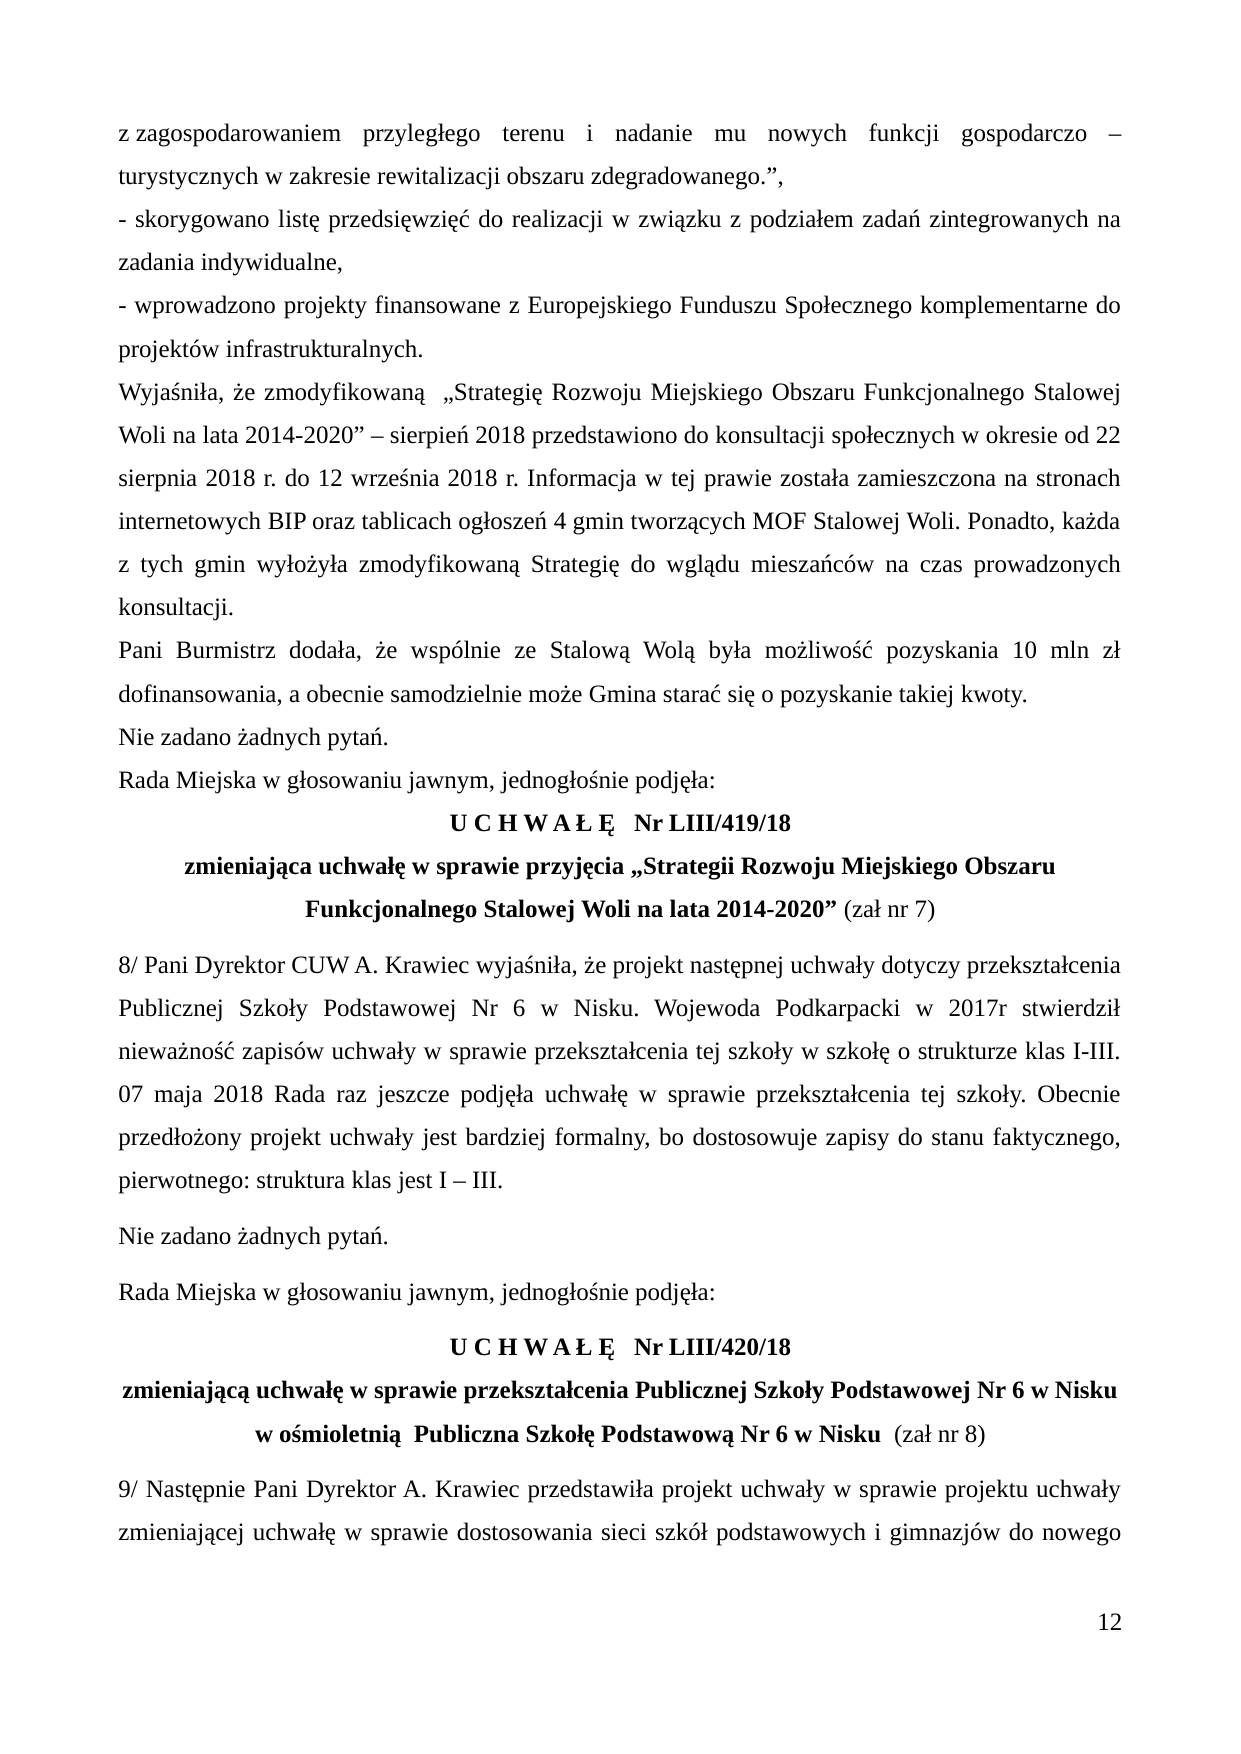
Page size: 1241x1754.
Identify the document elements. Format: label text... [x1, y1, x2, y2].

text 9/ Następnie Pani Dyrektor A. Krawiec przedstawiła projekt uchwały w sprawie projektu uchwały zmieniającej uchwałę w sprawie dostosowania sieci szkół podstawowych i gimnazjów do nowego [118, 1474, 1122, 1546]
text Nie zadano żadnych pytań. [118, 1221, 1122, 1250]
text Pani Burmistrz dodała, że wspólnie ze Stalową Wolą była możliwość pozyskania 10 mln zł dofinansowania, a obecnie samodzielnie może Gmina starać się o pozyskanie takiej kwoty. [118, 636, 1122, 707]
text - skorygowano listę przedsięwzięć do realizacji w związku z podziałem zadań zintegrowanych na zadania indywidualne, [118, 204, 1122, 276]
text zmieniająca uchwałę w sprawie przyjęcia „Strategii Rozwoju Miejskiego Obszaru Funkcjonalnego Stalowej Woli na lata 2014-2020” (zał nr 7) [118, 851, 1122, 923]
text U C H W A Ł Ę Nr LIII/420/18 [118, 1332, 1122, 1361]
text Rada Miejska w głosowaniu jawnym, jednogłośnie podjęła: [118, 1277, 1122, 1306]
text z zagospodarowaniem przyległego terenu i nadanie mu nowych funkcji gospodarczo – turystycznych w zakresie rewitalizacji obszaru zdegradowanego.”, [118, 118, 1122, 190]
text 8/ Pani Dyrektor CUW A. Krawiec wyjaśniła, że projekt następnej uchwały dotyczy przekształcenia Publicznej Szkoły Podstawowej Nr 6 w Nisku. Wojewoda Podkarpacki w 2017r stwierdził nieważność zapisów uchwały w sprawie przekształcenia tej szkoły w szkołę o strukturze klas I-III. 07 maja 2018 Rada raz jeszcze podjęła uchwałę w sprawie przekształcenia tej szkoły. Obecnie przedłożony projekt uchwały jest bardziej formalny, bo dostosowuje zapisy do stanu faktycznego, pierwotnego: struktura klas jest I – III. [118, 950, 1122, 1194]
text zmieniającą uchwałę w sprawie przekształcenia Publicznej Szkoły Podstawowej Nr 6 w Nisku w ośmioletnią Publiczna Szkołę Podstawową Nr 6 w Nisku (zał nr 8) [118, 1376, 1122, 1447]
text Rada Miejska w głosowaniu jawnym, jednogłośnie podjęła: [118, 765, 1122, 794]
text Wyjaśniła, że zmodyfikowaną „Strategię Rozwoju Miejskiego Obszaru Funkcjonalnego Stalowej Woli na lata 2014-2020” – sierpień 2018 przedstawiono do konsultacji społecznych w okresie od 22 sierpnia 2018 r. do 12 września 2018 r. Informacja w tej prawie została zamieszczona na stronach internetowych BIP oraz tablicach ogłoszeń 4 gmin tworzących MOF Stalowej Woli. Ponadto, każda z tych gmin wyłożyła zmodyfikowaną Strategię do wglądu mieszańców na czas prowadzonych konsultacji. [118, 377, 1122, 621]
text - wprowadzono projekty finansowane z Europejskiego Funduszu Społecznego komplementarne do projektów infrastrukturalnych. [118, 291, 1122, 362]
text Nie zadano żadnych pytań. [118, 722, 1122, 751]
text U C H W A Ł Ę Nr LIII/419/18 [118, 808, 1122, 837]
